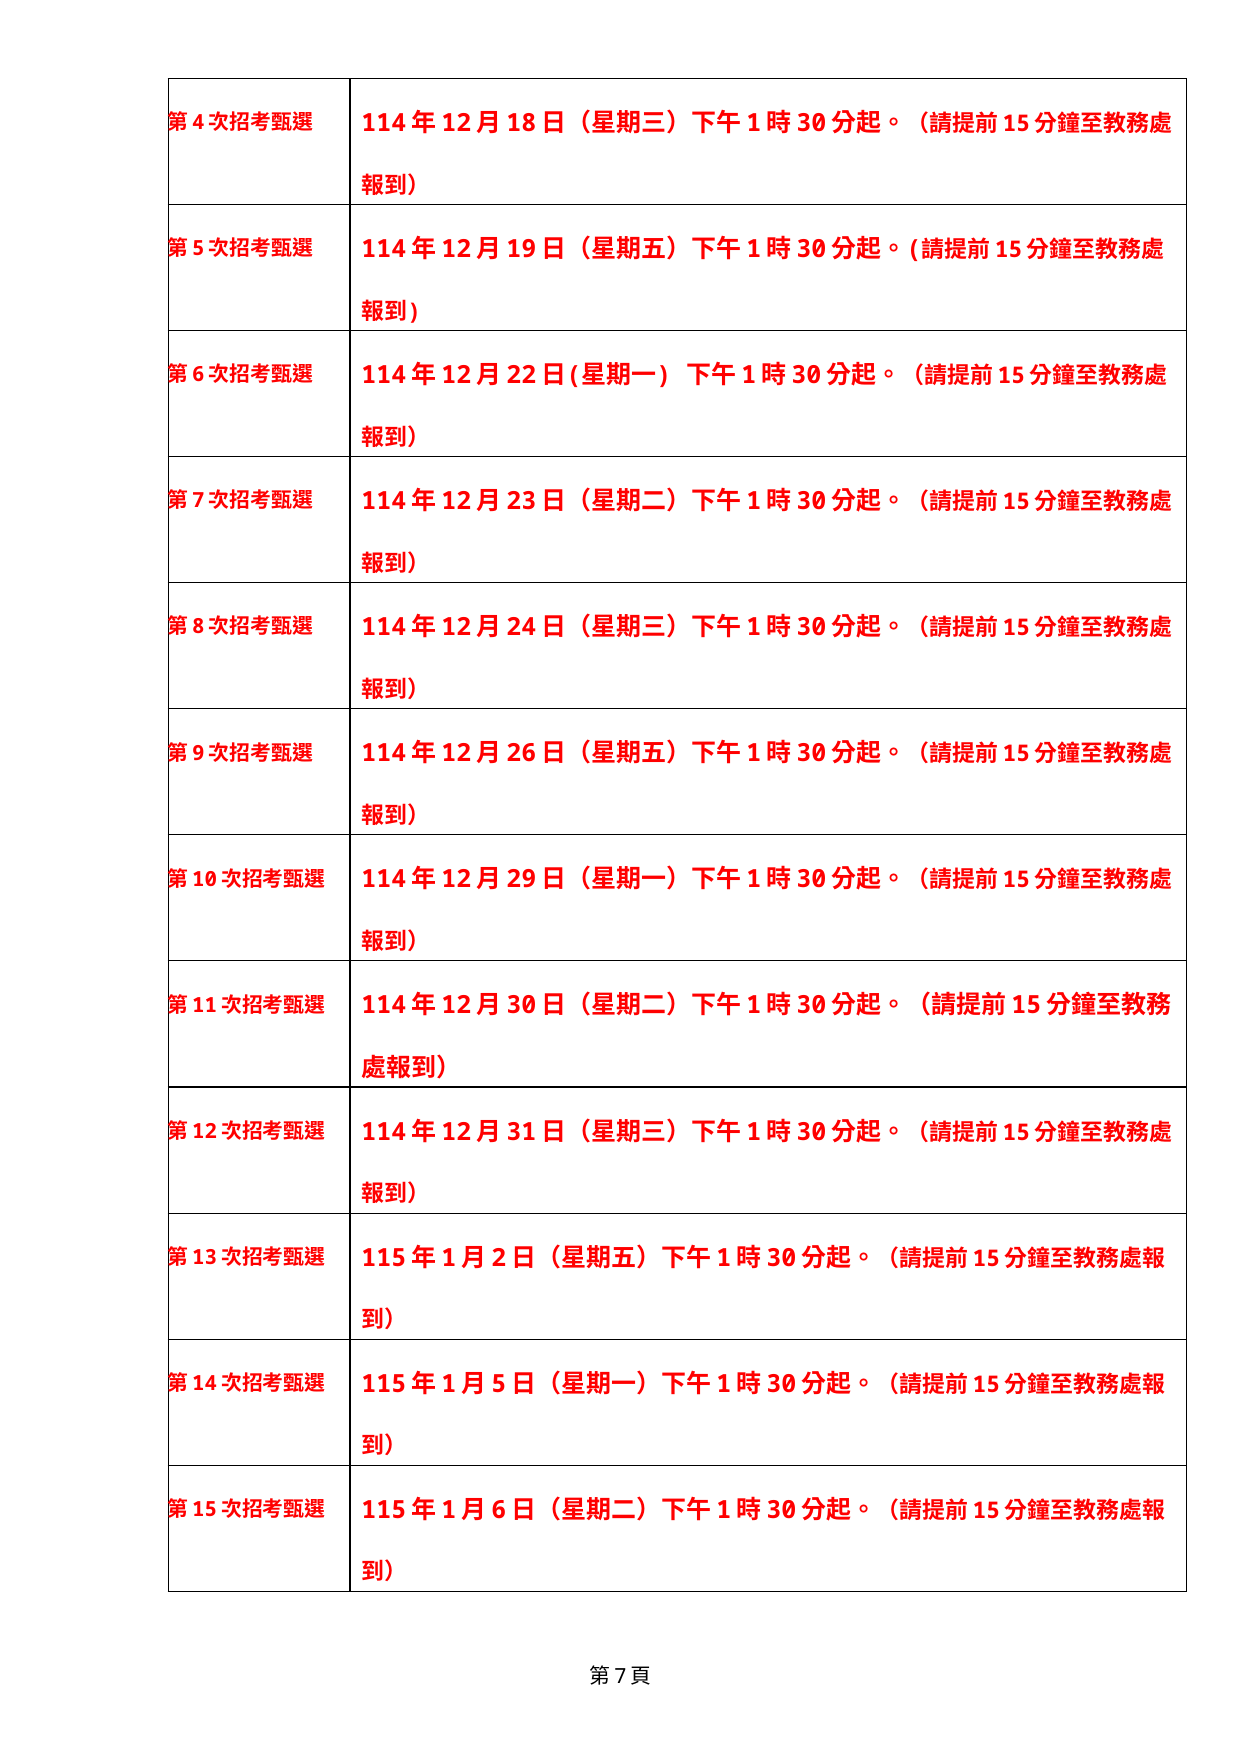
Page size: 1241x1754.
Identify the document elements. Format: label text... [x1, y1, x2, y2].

table_cell 114年12月24日（星期三）下午1時30分起。（請提前15分鐘至教務處報到） [351, 583, 1186, 708]
table_cell 第4次招考甄選 [169, 79, 349, 204]
table_cell 第11次招考甄選 [169, 961, 349, 1086]
table_cell 第9次招考甄選 [169, 709, 349, 834]
table_cell 第13次招考甄選 [169, 1214, 349, 1338]
table_cell 第7次招考甄選 [169, 457, 349, 582]
table_cell 115年1月5日（星期一）下午1時30分起。（請提前15分鐘至教務處報到） [351, 1340, 1186, 1464]
table_cell 第6次招考甄選 [169, 331, 349, 456]
table_cell 114年12月22日(星期一) 下午1時30分起。（請提前15分鐘至教務處報到） [351, 331, 1186, 456]
table_cell 114年12月19日（星期五）下午1時30分起。(請提前15分鐘至教務處報到) [351, 205, 1186, 330]
table_cell 114年12月18日（星期三）下午1時30分起。（請提前15分鐘至教務處報到） [351, 79, 1186, 204]
table_cell 115年1月2日（星期五）下午1時30分起。（請提前15分鐘至教務處報到） [351, 1214, 1186, 1338]
table_cell 第15次招考甄選 [169, 1466, 349, 1591]
table_cell 第14次招考甄選 [169, 1340, 349, 1464]
table_cell 114年12月29日（星期一）下午1時30分起。（請提前15分鐘至教務處報到） [351, 835, 1186, 960]
table_cell 第10次招考甄選 [169, 835, 349, 960]
table_cell 第8次招考甄選 [169, 583, 349, 708]
table_cell 114年12月26日（星期五）下午1時30分起。（請提前15分鐘至教務處報到） [351, 709, 1186, 834]
table_cell 114年12月23日（星期二）下午1時30分起。（請提前15分鐘至教務處報到） [351, 457, 1186, 582]
table_cell 114年12月30日（星期二）下午1時30分起。（請提前15分鐘至教務處報到） [351, 961, 1186, 1086]
table_cell 第5次招考甄選 [169, 205, 349, 330]
table_cell 114年12月31日（星期三）下午1時30分起。（請提前15分鐘至教務處報到） [351, 1088, 1186, 1212]
table_cell 第12次招考甄選 [169, 1088, 349, 1212]
table_cell 115年1月6日（星期二）下午1時30分起。（請提前15分鐘至教務處報到） [351, 1466, 1186, 1591]
